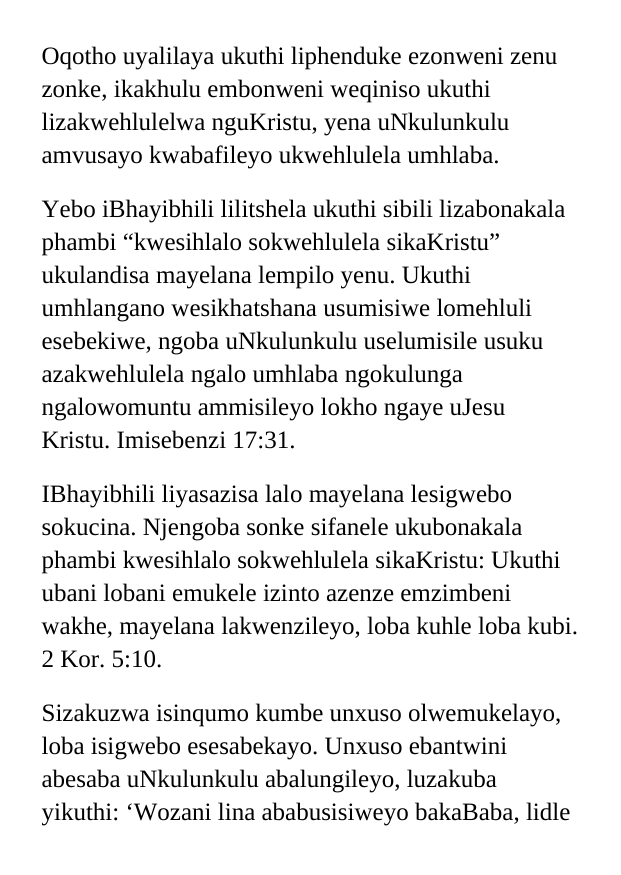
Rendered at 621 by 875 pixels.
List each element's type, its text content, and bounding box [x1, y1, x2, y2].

text Sizakuzwa isinqumo kumbe unxuso olwemukelayo, loba isigwebo esesabekayo. Unxuso ebantwini abesaba uNkulunkulu abalungileyo, luzakuba yikuthi: ‘Wozani lina ababusisiweyo bakaBaba, lidle [41, 698, 579, 826]
text IBhayibhili liyasazisa lalo mayelana lesigwebo sokucina. Njengoba sonke sifanele ukubonakala phambi kwesihlalo sokwehlulela sikaKristu: Ukuthi ubani lobani emukele izinto azenze emzimbeni wakhe, mayelana lakwenzileyo, loba kuhle loba kubi. 2 Kor. 5:10. [41, 479, 579, 673]
text Oqotho uyalilaya ukuthi liphenduke ezonweni zenu zonke, ikakhulu embonweni weqiniso ukuthi lizakwehlulelwa nguKristu, yena uNkulunkulu amvusayo kwabafileyo ukwehlulela umhlaba. [41, 41, 579, 169]
text Yebo iBhayibhili lilitshela ukuthi sibili lizabonakala phambi “kwesihlalo sokwehlulela sikaKristu” ukulandisa mayelana lempilo yenu. Ukuthi umhlangano wesikhatshana usumisiwe lomehluli esebekiwe, ngoba uNkulunkulu uselumisile usuku azakwehlulela ngalo umhlaba ngokulunga ngalowomuntu ammisileyo lokho ngaye uJesu Kristu. Imisebenzi 17:31. [41, 194, 579, 454]
